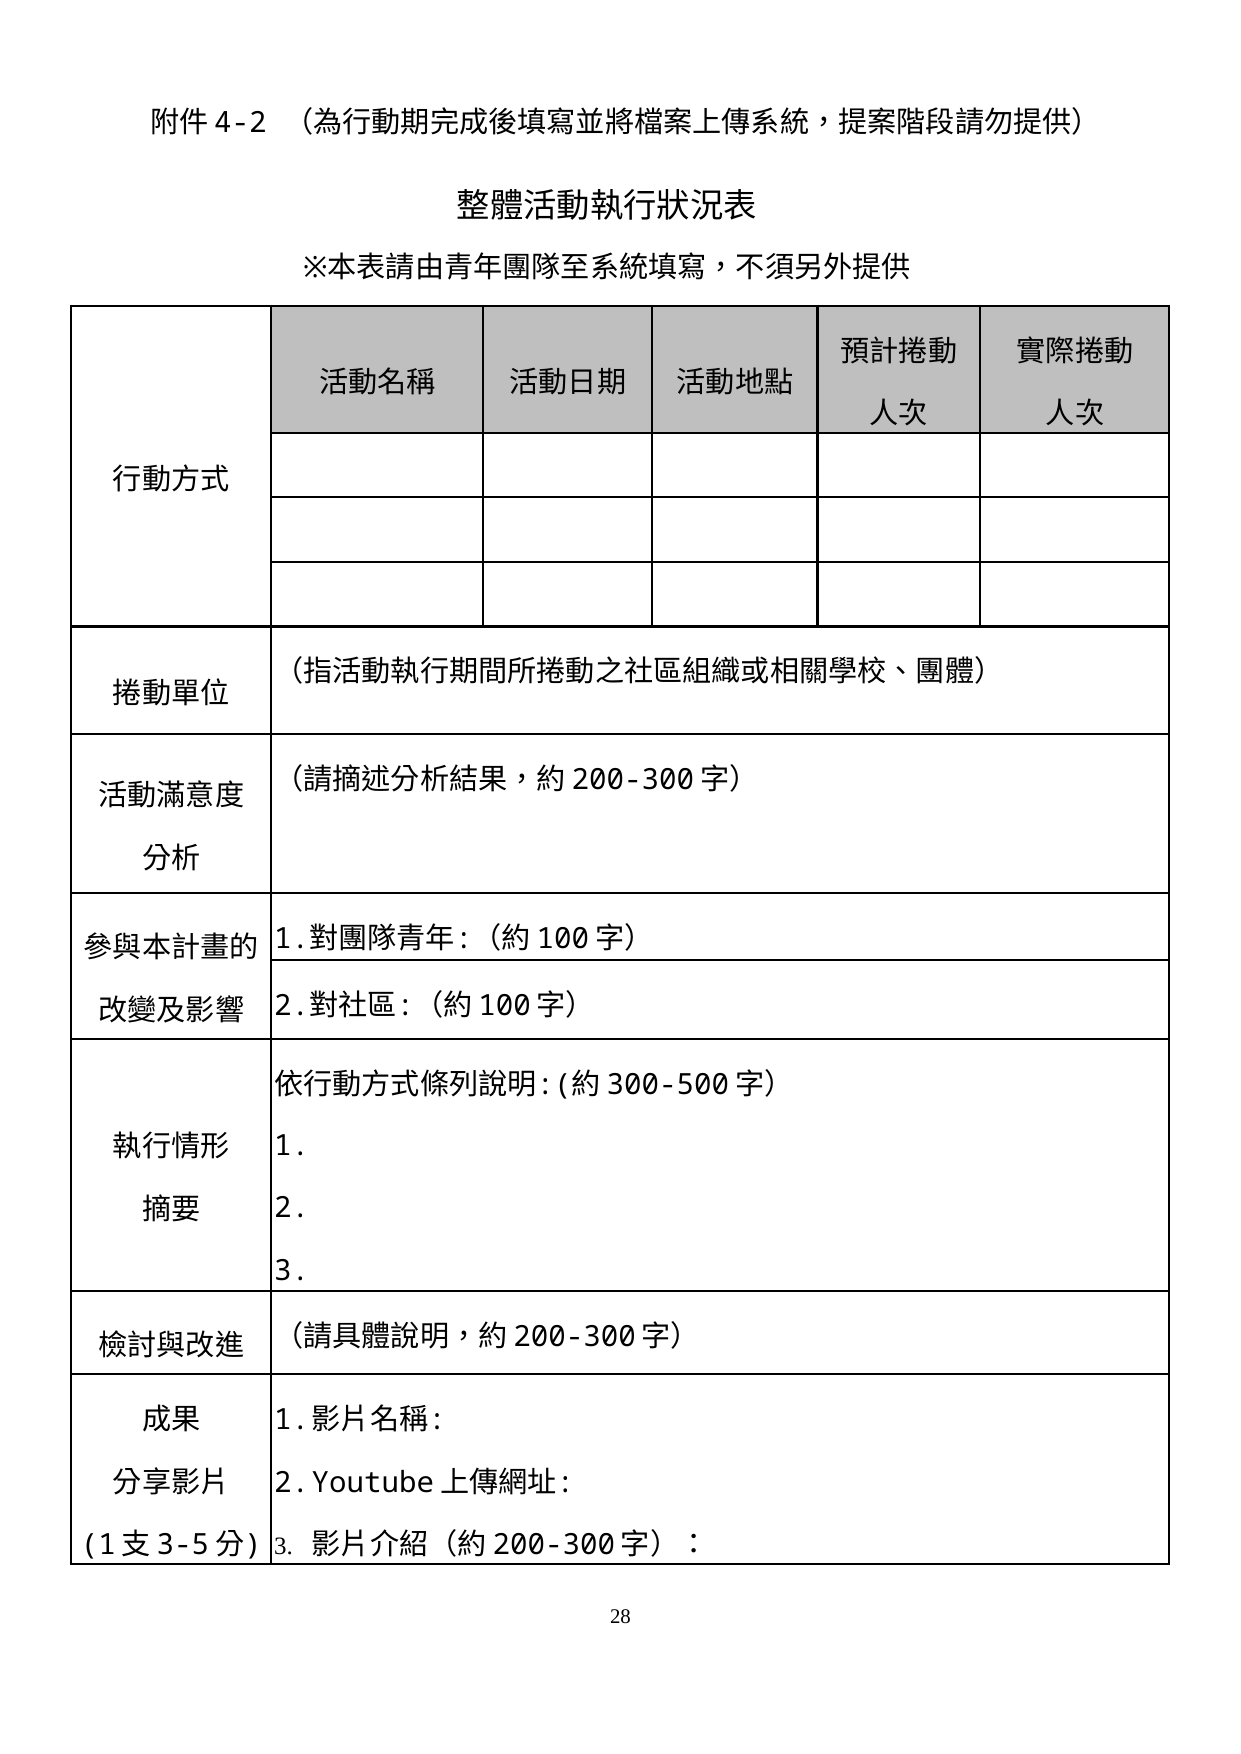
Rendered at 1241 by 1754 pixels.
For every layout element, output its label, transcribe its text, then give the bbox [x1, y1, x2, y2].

table_cell [484, 563, 651, 625]
table_cell （請具體說明，約200-300字） [272, 1292, 1168, 1373]
table_cell 執行情形 摘要 [72, 1040, 270, 1290]
table_cell [272, 434, 482, 496]
table_cell 檢討與改進 [72, 1292, 270, 1373]
table_cell （請摘述分析結果，約200-300字） [272, 735, 1168, 892]
table_cell 影片名稱: Youtube上傳網址: 影片介紹（約200-300字）： [272, 1375, 1168, 1563]
table_cell 成果 分享影片 (1支3-5分) [72, 1375, 270, 1563]
table_cell 1.對團隊青年:（約100字） [272, 894, 1168, 959]
text 附件4-2 （為行動期完成後填寫並將檔案上傳系統，提案階段請勿提供） [150, 96, 1128, 142]
table_cell 參與本計畫的改變及影響 [72, 894, 270, 1038]
table_cell 捲動單位 [72, 628, 270, 733]
table_cell [981, 563, 1168, 625]
table_cell [653, 563, 816, 625]
table_cell [272, 498, 482, 561]
table_cell [981, 498, 1168, 561]
table_cell [819, 434, 979, 496]
table_cell [819, 563, 979, 625]
table_cell [653, 434, 816, 496]
table_cell 活動滿意度 分析 [72, 735, 270, 892]
table_cell （指活動執行期間所捲動之社區組織或相關學校、團體） [272, 628, 1168, 733]
table_header 預計捲動 人次 [819, 307, 979, 432]
table_cell [272, 563, 482, 625]
table_cell [484, 498, 651, 561]
table_header 活動日期 [484, 307, 651, 432]
table_header 實際捲動 人次 [981, 307, 1168, 432]
table_cell [653, 498, 816, 561]
table_cell 2.對社區:（約100字） [272, 961, 1168, 1038]
table_header 活動地點 [653, 307, 816, 432]
table_cell [819, 498, 979, 561]
table_header 行動方式 [72, 307, 270, 625]
table_cell 依行動方式條列說明:(約300-500字） 1. 2. 3. [272, 1040, 1168, 1290]
table_cell [484, 434, 651, 496]
table_header 活動名稱 [272, 307, 482, 432]
text 整體活動執行狀況表 ※本表請由青年團隊至系統填寫，不須另外提供 [0, 161, 1219, 286]
table_cell [981, 434, 1168, 496]
